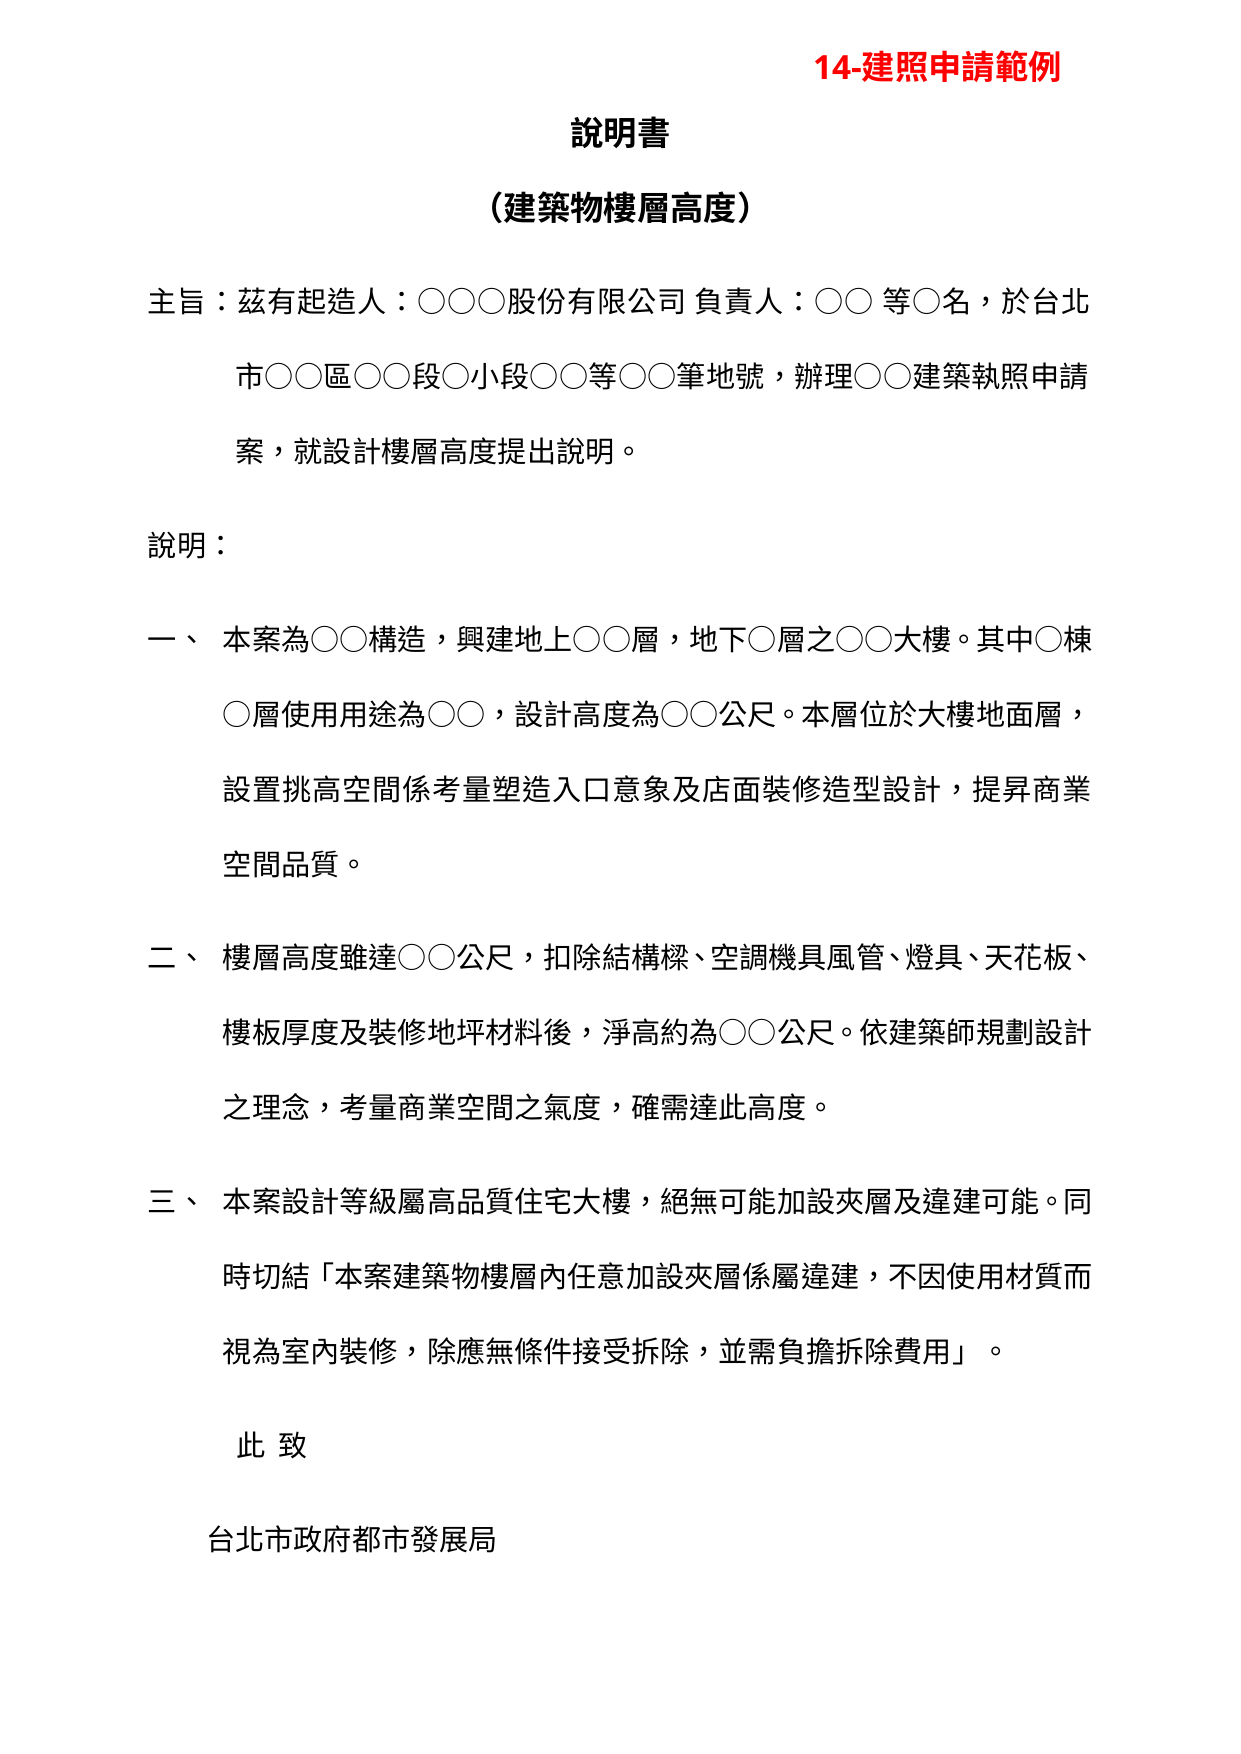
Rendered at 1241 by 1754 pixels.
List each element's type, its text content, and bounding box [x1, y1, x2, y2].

list 樓層高度雖達○○公尺，扣除結構樑、空調機具風管、燈具、天花板、樓板厚度及裝修地坪材料後，淨高約為○○公尺。依建築師規劃設計之理念，考量商業空間之氣度，確需達此高度。 [148, 918, 1092, 1143]
text 台北市政府都市發展局 [148, 1500, 1092, 1575]
text 14-建照申請範例 [813, 41, 1123, 89]
text 說明： [148, 506, 1092, 581]
text 此 致 [148, 1406, 1092, 1481]
text 說明書 [398, 33, 1139, 168]
text 主旨：茲有起造人：○○○股份有限公司 負責人：○○ 等○名，於台北市○○區○○段○小段○○等○○筆地號，辦理○○建築執照申請案，就設計樓層高度提出說明。 [148, 262, 1092, 487]
list 本案為○○構造，興建地上○○層，地下○層之○○大樓。其中○棟○層使用用途為○○，設計高度為○○公尺。本層位於大樓地面層，設置挑高空間係考量塑造入口意象及店面裝修造型設計，提昇商業空間品質。 [148, 600, 1092, 900]
text （建築物樓層高度） [398, 168, 842, 243]
list 本案設計等級屬高品質住宅大樓，絕無可能加設夾層及違建可能。同時切結「本案建築物樓層內任意加設夾層係屬違建，不因使用材質而視為室內裝修，除應無條件接受拆除，並需負擔拆除費用」。 [148, 1162, 1092, 1387]
